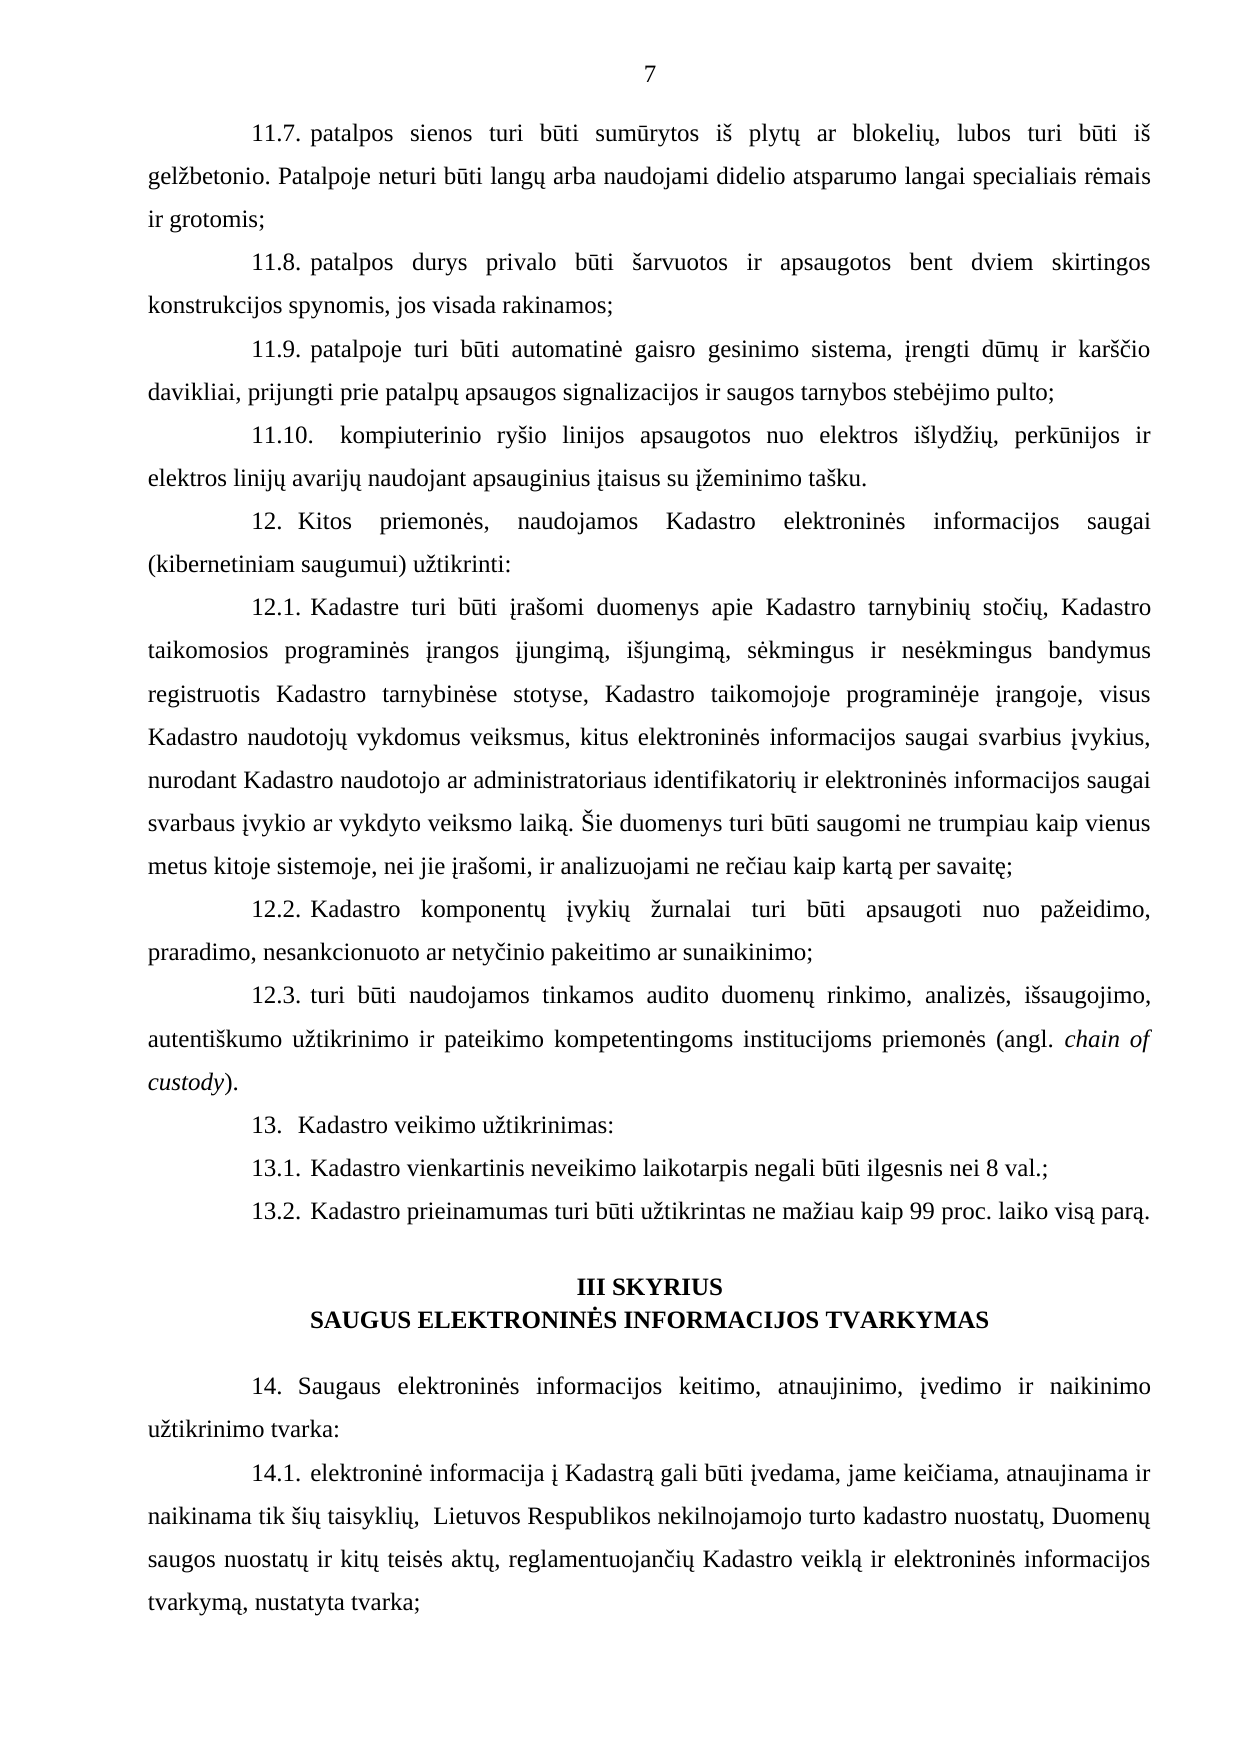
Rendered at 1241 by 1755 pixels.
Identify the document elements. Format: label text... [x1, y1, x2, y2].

text 14.1. elektroninė informacija į Kadastrą gali būti įvedama, jame keičiama, atnaujinama ir naikinama tik šių taisyklių, Lietuvos Respublikos nekilnojamojo turto kadastro nuostatų, Duomenų saugos nuostatų ir kitų teisės aktų, reglamentuojančių Kadastro veiklą ir elektroninės informacijos tvarkymą, nustatyta tvarka; [148, 1458, 1152, 1616]
text 13.1. Kadastro vienkartinis neveikimo laikotarpis negali būti ilgesnis nei 8 val.; [148, 1153, 1152, 1182]
text 11.9. patalpoje turi būti automatinė gaisro gesinimo sistema, įrengti dūmų ir karščio davikliai, prijungti prie patalpų apsaugos signalizacijos ir saugos tarnybos stebėjimo pulto; [148, 334, 1152, 406]
text III SKYRIUS [148, 1272, 1152, 1301]
text 12. Kitos priemonės, naudojamos Kadastro elektroninės informacijos saugai (kibernetiniam saugumui) užtikrinti: [148, 506, 1152, 578]
text 14. Saugaus elektroninės informacijos keitimo, atnaujinimo, įvedimo ir naikinimo užtikrinimo tvarka: [148, 1371, 1152, 1443]
text 11.8. patalpos durys privalo būti šarvuotos ir apsaugotos bent dviem skirtingos konstrukcijos spynomis, jos visada rakinamos; [148, 247, 1152, 319]
text 11.10. kompiuterinio ryšio linijos apsaugotos nuo elektros išlydžių, perkūnijos ir elektros linijų avarijų naudojant apsauginius įtaisus su įžeminimo tašku. [148, 420, 1152, 492]
text 11.7. patalpos sienos turi būti sumūrytos iš plytų ar blokelių, lubos turi būti iš gelžbetonio. Patalpoje neturi būti langų arba naudojami didelio atsparumo langai specialiais rėmais ir grotomis; [148, 118, 1152, 233]
text SAUGUS ELEKTRONINĖS INFORMACIJOS TVARKYMAS [148, 1305, 1152, 1334]
text 12.1. Kadastre turi būti įrašomi duomenys apie Kadastro tarnybinių stočių, Kadastro taikomosios programinės įrangos įjungimą, išjungimą, sėkmingus ir nesėkmingus bandymus registruotis Kadastro tarnybinėse stotyse, Kadastro taikomojoje programinėje įrangoje, visus Kadastro naudotojų vykdomus veiksmus, kitus elektroninės informacijos saugai svarbius įvykius, nurodant Kadastro naudotojo ar administratoriaus identifikatorių ir elektroninės informacijos saugai svarbaus įvykio ar vykdyto veiksmo laiką. Šie duomenys turi būti saugomi ne trumpiau kaip vienus metus kitoje sistemoje, nei jie įrašomi, ir analizuojami ne rečiau kaip kartą per savaitę; [148, 592, 1152, 880]
text 12.2. Kadastro komponentų įvykių žurnalai turi būti apsaugoti nuo pažeidimo, praradimo, nesankcionuoto ar netyčinio pakeitimo ar sunaikinimo; [148, 894, 1152, 966]
text 13.2. Kadastro prieinamumas turi būti užtikrintas ne mažiau kaip 99 proc. laiko visą parą. [148, 1196, 1152, 1225]
text 12.3. turi būti naudojamos tinkamos audito duomenų rinkimo, analizės, išsaugojimo, autentiškumo užtikrinimo ir pateikimo kompetentingoms institucijoms priemonės (angl. chain of custody). [148, 981, 1152, 1096]
text 13. Kadastro veikimo užtikrinimas: [148, 1110, 1152, 1139]
